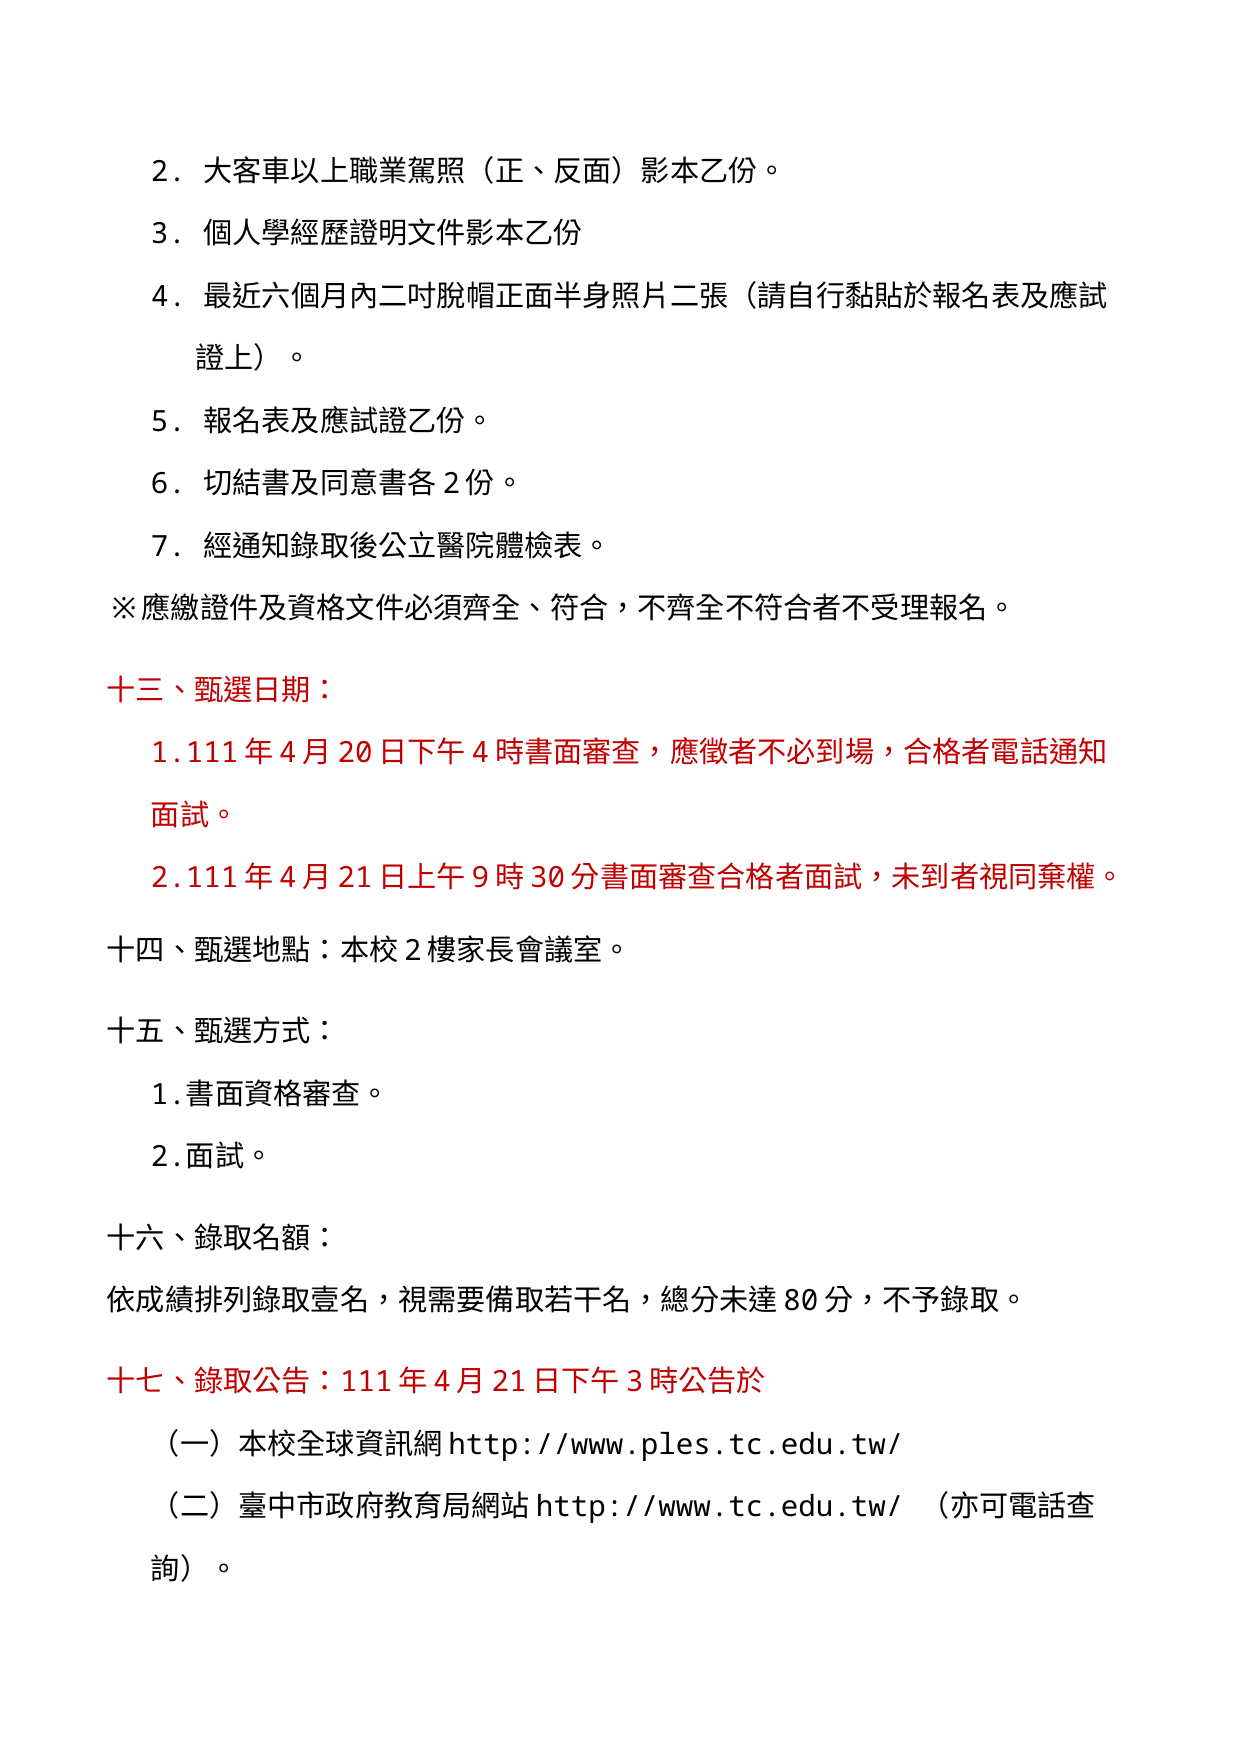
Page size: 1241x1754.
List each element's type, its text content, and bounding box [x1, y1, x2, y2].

text 1.書面資格審查。 [151, 1050, 1134, 1112]
text （二）臺中市政府教育局網站http://www.tc.edu.tw/ （亦可電話查詢）。 [151, 1462, 1134, 1587]
text 十六、錄取名額： [106, 1194, 1134, 1256]
text 十四、甄選地點：本校2樓家長會議室。 [106, 906, 1134, 969]
text 2.面試。 [151, 1112, 1134, 1175]
text 7. 經通知錄取後公立醫院體檢表。 [151, 502, 1134, 564]
text （一）本校全球資訊網http://www.ples.tc.edu.tw/ [151, 1400, 1134, 1462]
text 3. 個人學經歷證明文件影本乙份 [151, 189, 1134, 252]
text 1.111年4月20日下午4時書面審查，應徵者不必到場，合格者電話通知面試。 [151, 708, 1134, 833]
text 依成績排列錄取壹名，視需要備取若干名，總分未達80分，不予錄取。 [106, 1256, 1134, 1319]
text 4. 最近六個月內二吋脫帽正面半身照片二張（請自行黏貼於報名表及應試證上）。 [151, 252, 1134, 377]
text 十七、錄取公告：111年4月21日下午3時公告於 [106, 1337, 1134, 1400]
text 十五、甄選方式： [106, 987, 1134, 1050]
text 6. 切結書及同意書各2份。 [151, 439, 1134, 502]
text 2.111年4月21日上午9時30分書面審查合格者面試，未到者視同棄權。 [151, 833, 1134, 896]
text ※應繳證件及資格文件必須齊全、符合，不齊全不符合者不受理報名。 [106, 564, 1134, 627]
text 2. 大客車以上職業駕照（正、反面）影本乙份。 [151, 127, 1134, 189]
text 5. 報名表及應試證乙份。 [151, 377, 1134, 439]
text 十三、甄選日期： [106, 646, 1134, 708]
